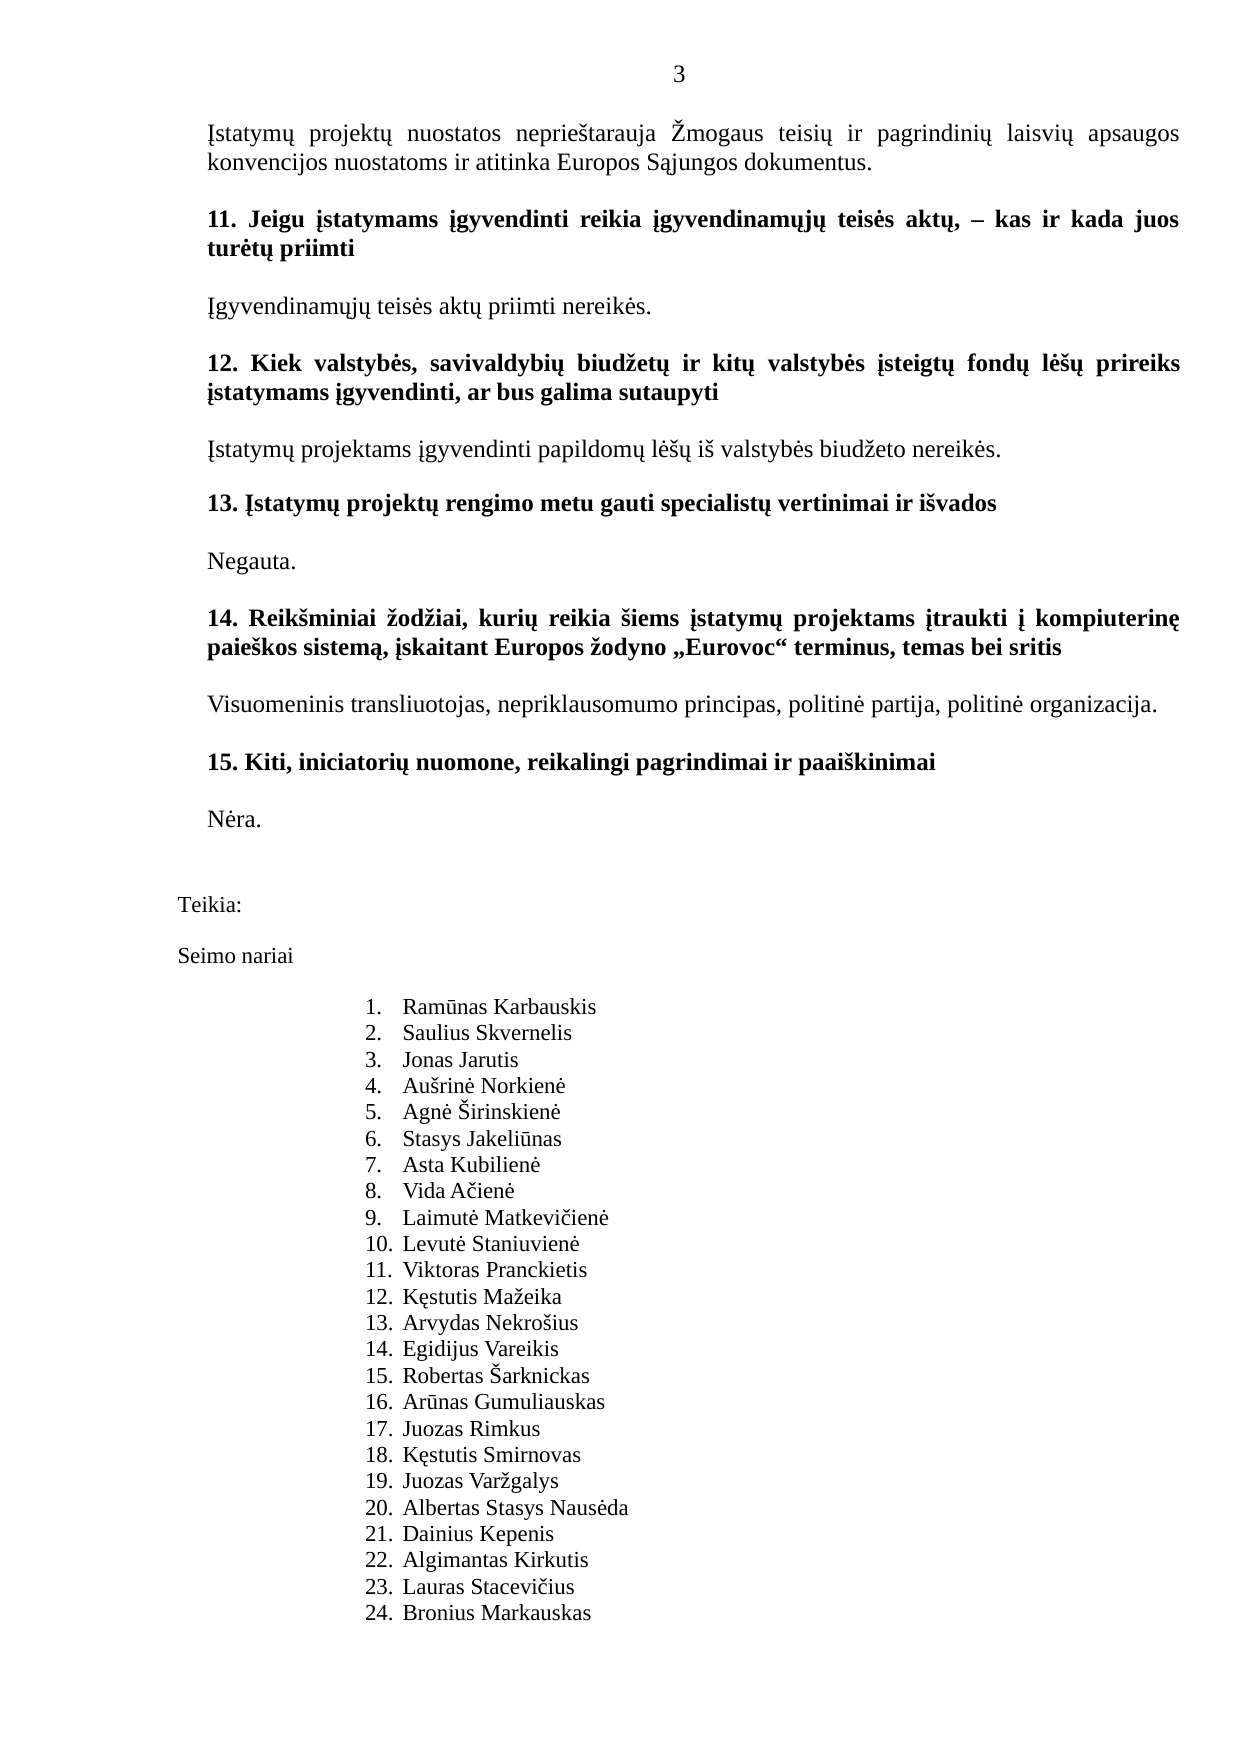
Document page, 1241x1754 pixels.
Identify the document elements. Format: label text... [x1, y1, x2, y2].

list Viktoras Pranckietis [365, 1256, 1181, 1283]
list Kęstutis Mažeika [365, 1283, 1181, 1309]
list Ramūnas Karbauskis [365, 993, 1181, 1019]
text 14. Reikšminiai žodžiai, kurių reikia šiems įstatymų projektams įtraukti į kompiuterinę paieškos sistemą, įskaitant Europos žodyno „Eurovoc“ terminus, temas bei sritis [207, 603, 1181, 661]
text 12. Kiek valstybės, savivaldybių biudžetų ir kitų valstybės įsteigtų fondų lėšų prireiks įstatymams įgyvendinti, ar bus galima sutaupyti [207, 348, 1181, 406]
text Nėra. [207, 804, 1181, 833]
list Agnė Širinskienė [365, 1098, 1181, 1125]
list Bronius Markauskas [365, 1599, 1181, 1625]
list Algimantas Kirkutis [365, 1546, 1181, 1573]
list Saulius Skvernelis [365, 1019, 1181, 1046]
text Įstatymų projektų nuostatos neprieštarauja Žmogaus teisių ir pagrindinių laisvių apsaugos konvencijos nuostatoms ir atitinka Europos Sąjungos dokumentus. [207, 118, 1181, 176]
list Dainius Kepenis [365, 1520, 1181, 1546]
list Laimutė Matkevičienė [365, 1204, 1181, 1230]
text Negauta. [207, 546, 1181, 574]
text Įstatymų projektams įgyvendinti papildomų lėšų iš valstybės biudžeto nereikės. [207, 434, 1181, 463]
list Arūnas Gumuliauskas [365, 1388, 1181, 1414]
list Juozas Rimkus [365, 1414, 1181, 1441]
text 13. Įstatymų projektų rengimo metu gauti specialistų vertinimai ir išvados [207, 488, 1181, 517]
text Teikia: [177, 891, 1181, 917]
text Įgyvendinamųjų teisės aktų priimti nereikės. [207, 291, 1181, 319]
text Visuomeninis transliuotojas, nepriklausomumo principas, politinė partija, politinė organizacija. [207, 689, 1181, 718]
list Levutė Staniuvienė [365, 1230, 1181, 1256]
list Albertas Stasys Nausėda [365, 1494, 1181, 1520]
list Vida Ačienė [365, 1177, 1181, 1204]
list Robertas Šarknickas [365, 1362, 1181, 1388]
list Lauras Stacevičius [365, 1573, 1181, 1599]
text 15. Kiti, iniciatorių nuomone, reikalingi pagrindimai ir paaiškinimai [207, 747, 1181, 776]
list Jonas Jarutis [365, 1046, 1181, 1072]
list Stasys Jakeliūnas [365, 1125, 1181, 1151]
list Asta Kubilienė [365, 1151, 1181, 1177]
list Aušrinė Norkienė [365, 1072, 1181, 1098]
list Juozas Varžgalys [365, 1467, 1181, 1494]
text 11. Jeigu įstatymams įgyvendinti reikia įgyvendinamųjų teisės aktų, – kas ir kada juos turėtų priimti [207, 204, 1181, 262]
text Seimo nariai [177, 942, 1181, 968]
list Kęstutis Smirnovas [365, 1441, 1181, 1467]
list Egidijus Vareikis [365, 1336, 1181, 1362]
list Arvydas Nekrošius [365, 1309, 1181, 1336]
